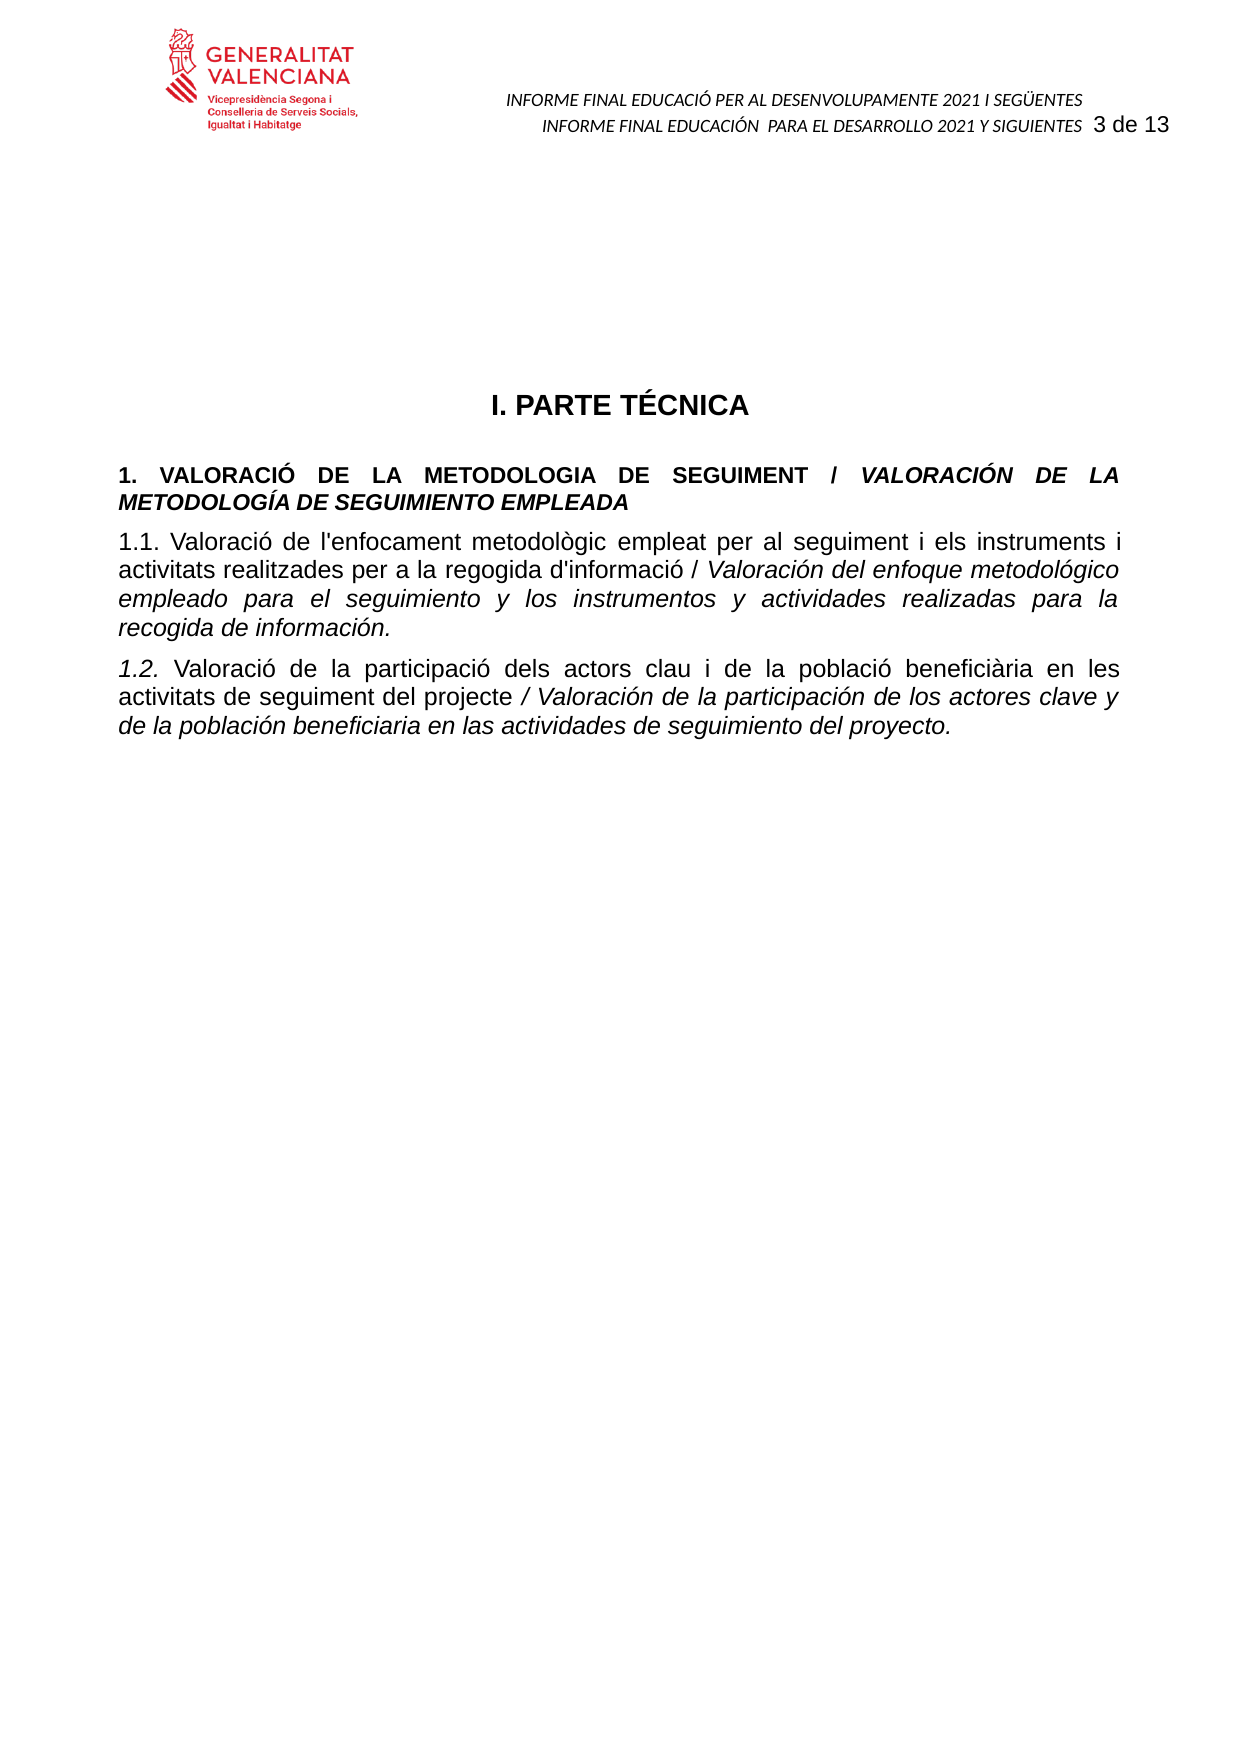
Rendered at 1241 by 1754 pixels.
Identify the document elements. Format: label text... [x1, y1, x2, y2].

text I. PARTE TÉCNICA [118, 388, 1122, 422]
text 1. VALORACIÓ DE LA METODOLOGIA DE SEGUIMENT / VALORACIÓN DE LA METODOLOGÍA DE SEGUIMIENTO EMPLEADA [118, 462, 1122, 515]
text 1.2. Valoració de la participació dels actors clau i de la població beneficiària en les activitats de seguiment del projecte / Valoración de la participación de los actores clave y de la población beneficiaria en las actividades de seguimiento del proyecto. [118, 653, 1122, 740]
picture [120, 8, 422, 162]
text 1.1. Valoració de l'enfocament metodològic empleat per al seguiment i els instruments i activitats realitzades per a la regogida d'informació / Valoración del enfoque metodológico empleado para el seguimiento y los instrumentos y actividades realizadas para la recogida de información. [118, 527, 1122, 642]
